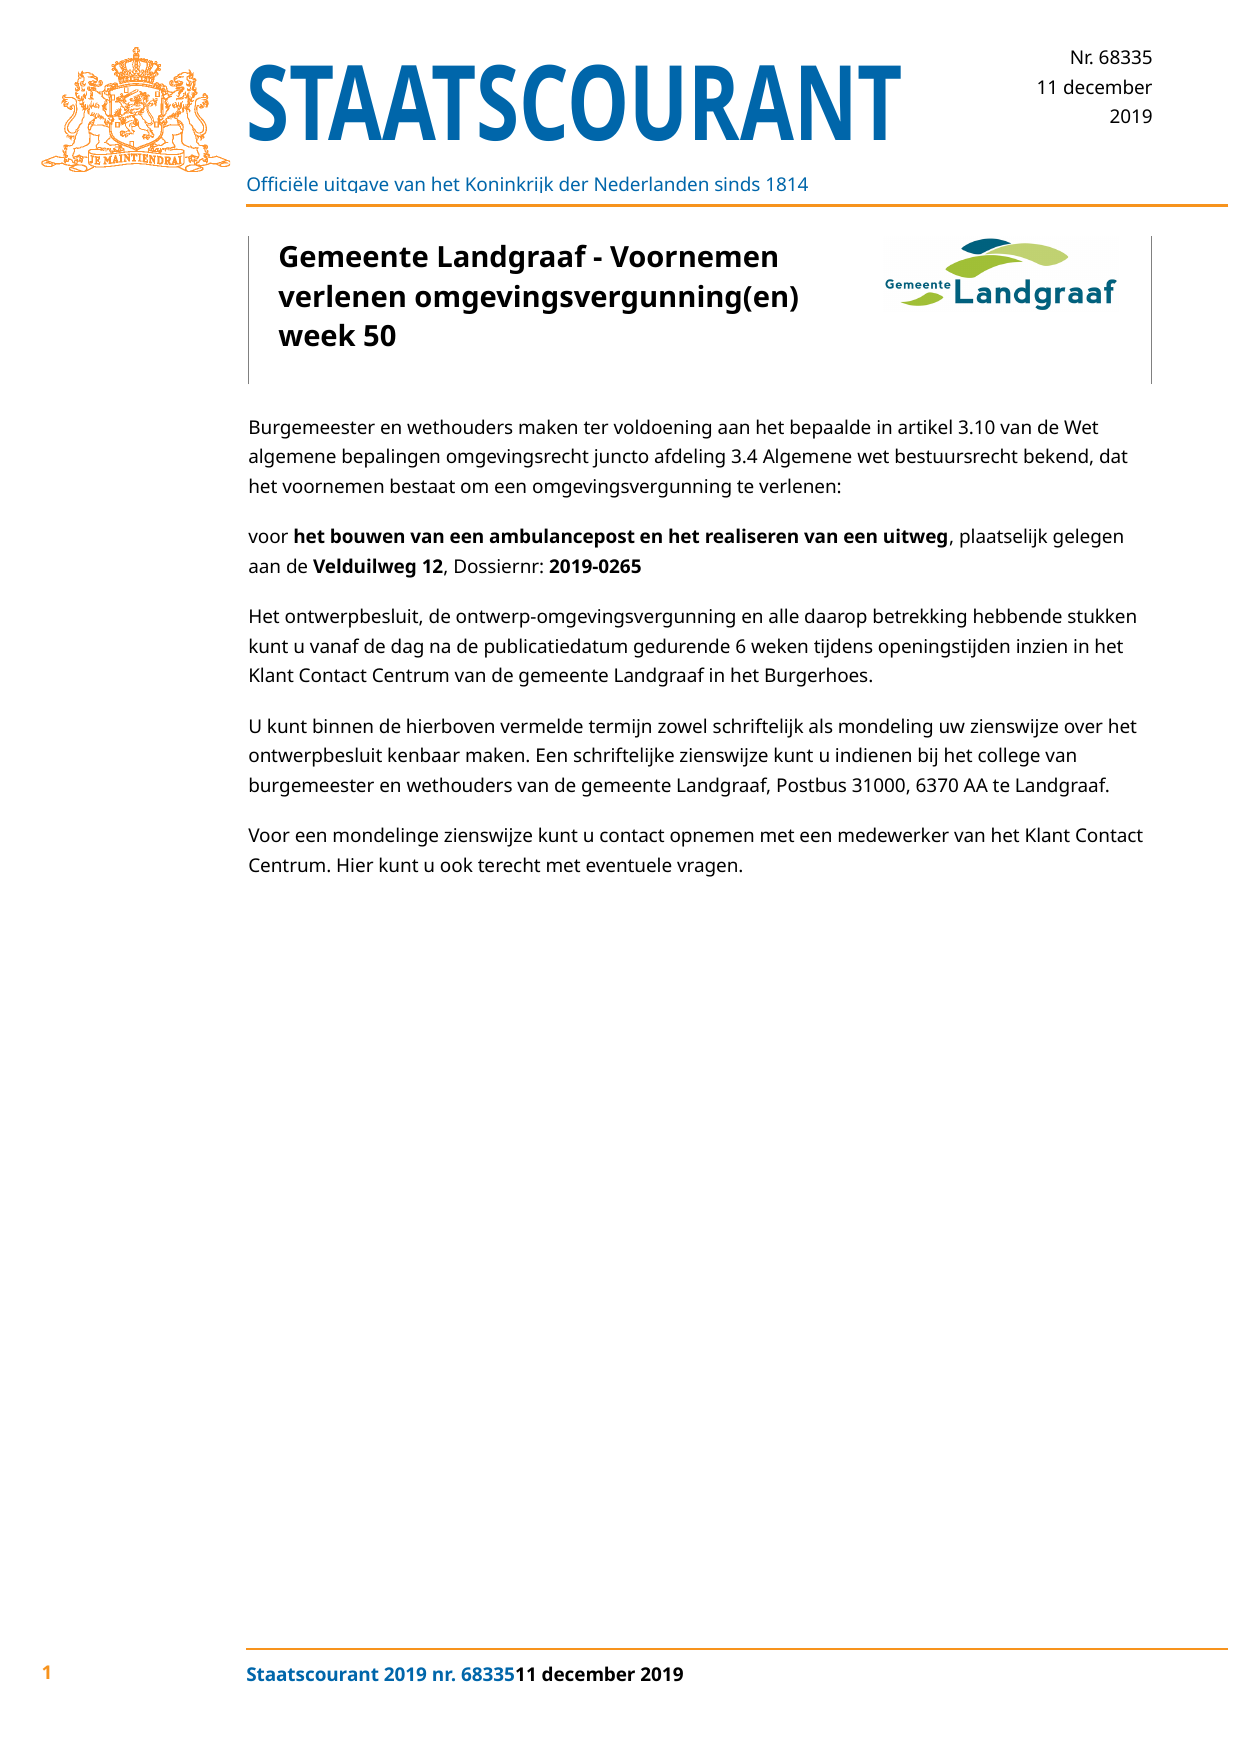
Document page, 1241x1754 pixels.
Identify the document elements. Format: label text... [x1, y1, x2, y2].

table_header Gemeente Landgraaf - Voornemen verlenen omgevingsvergunning(en) week 50 [249, 236, 850, 384]
text U kunt binnen de hierboven vermelde termijn zowel schriftelijk als mondeling uw zienswijze over het ontwerpbesluit kenbaar maken. Een schriftelijke zienswijze kunt u indienen bij het college van burgemeester en wethouders van de gemeente Landgraaf, Postbus 31000, 6370 AA te Landgraaf. [248, 713, 1152, 798]
text voor het bouwen van een ambulancepost en het realiseren van een uitweg, plaatselijk gelegen aan de Velduilweg 12, Dossiernr: 2019-0265 [248, 523, 1152, 579]
table_header [850, 236, 1151, 384]
picture [41, 47, 231, 172]
picture [882, 236, 1119, 312]
text Het ontwerpbesluit, de ontwerp-omgevingsvergunning en alle daarop betrekking hebbende stukken kunt u vanaf de dag na de publicatiedatum gedurende 6 weken tijdens openingstijden inzien in het Klant Contact Centrum van de gemeente Landgraaf in het Burgerhoes. [248, 603, 1152, 688]
text Burgemeester en wethouders maken ter voldoening aan het bepaalde in artikel 3.10 van de Wet algemene bepalingen omgevingsrecht juncto afdeling 3.4 Algemene wet bestuursrecht bekend, dat het voornemen bestaat om een omgevingsvergunning te verlenen: [248, 414, 1152, 499]
text Voor een mondelinge zienswijze kunt u contact opnemen met een medewerker van het Klant Contact Centrum. Hier kunt u ook terecht met eventuele vragen. [248, 823, 1152, 878]
